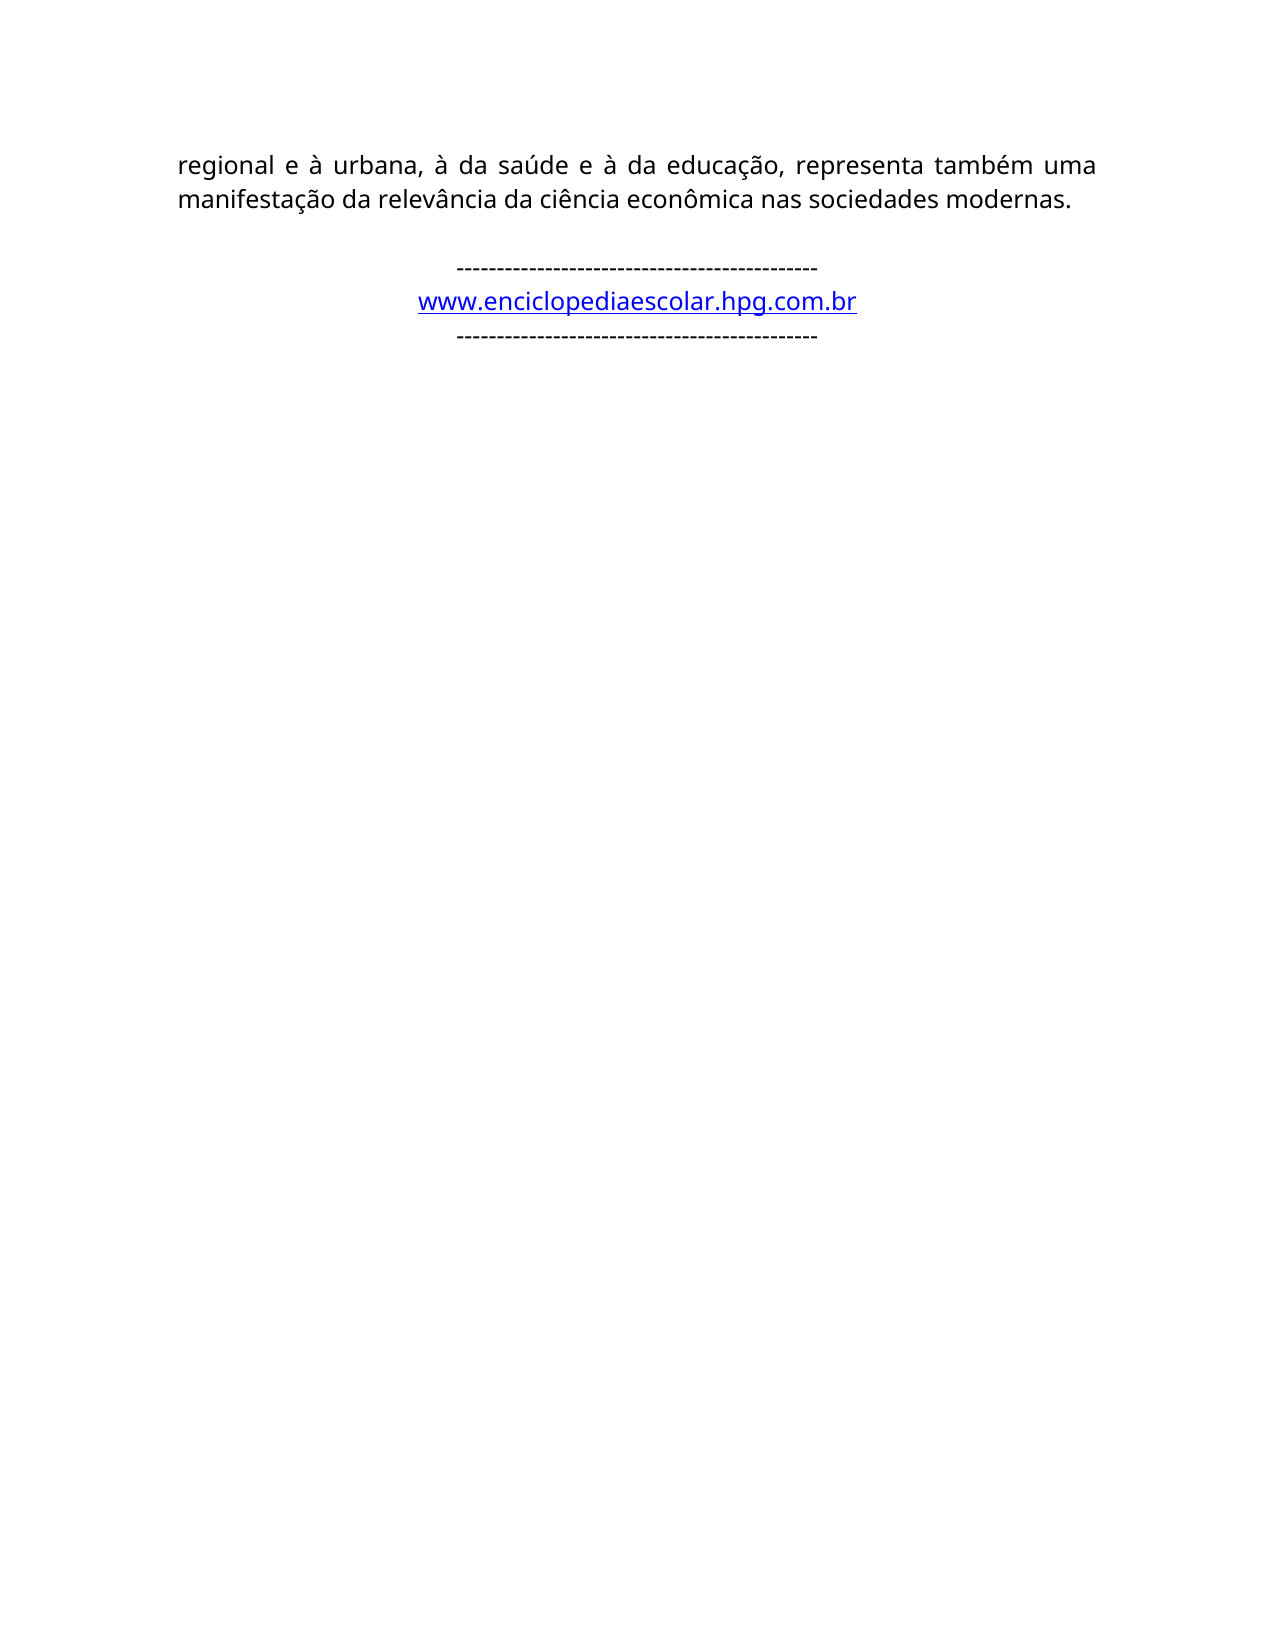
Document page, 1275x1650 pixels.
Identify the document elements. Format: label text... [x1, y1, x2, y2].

text regional e à urbana, à da saúde e à da educação, representa também uma manifestação da relevância da ciência econômica nas sociedades modernas. [177, 148, 1098, 216]
text --------------------------------------------- [177, 318, 1098, 352]
text www.enciclopediaescolar.hpg.com.br [177, 284, 1098, 318]
text --------------------------------------------- [177, 250, 1098, 284]
